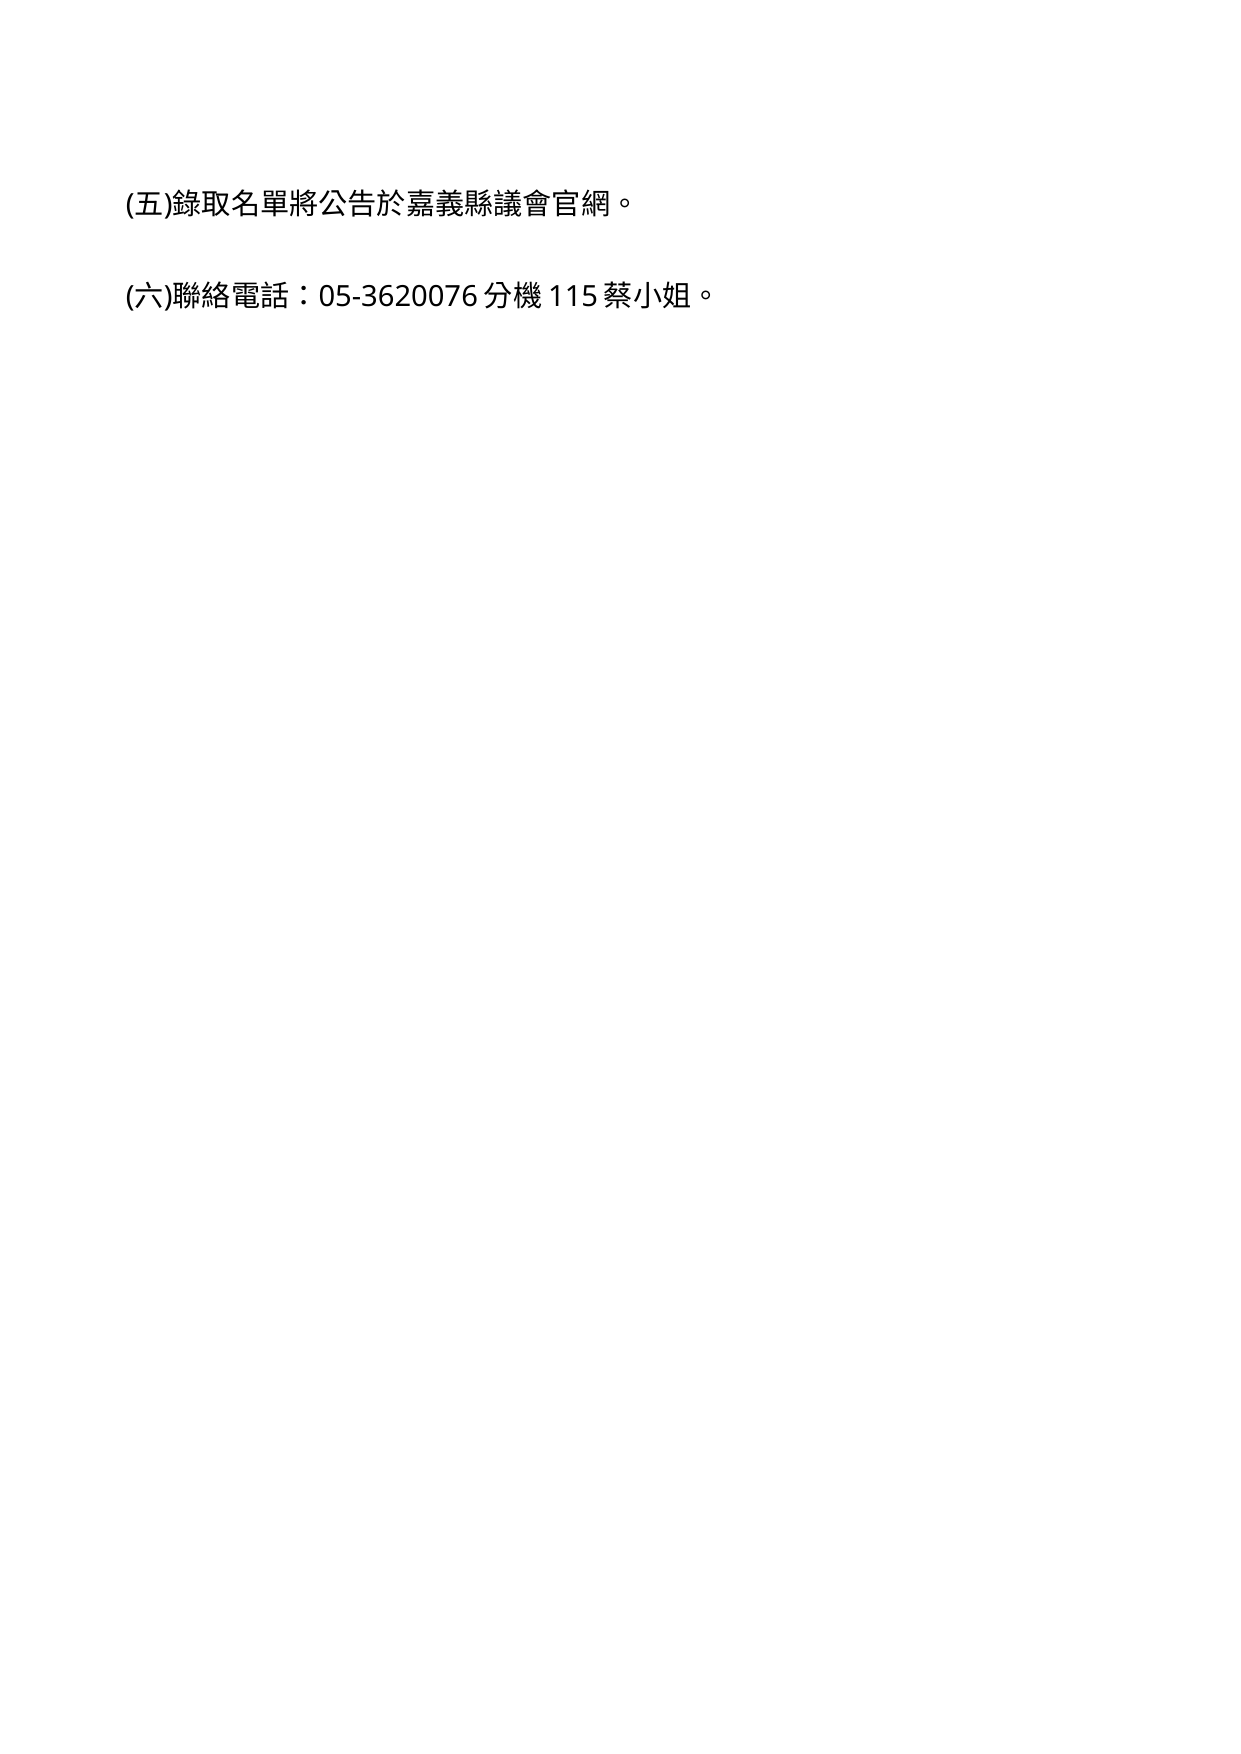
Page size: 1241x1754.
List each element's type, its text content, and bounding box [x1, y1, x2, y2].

text (六)聯絡電話：05-3620076分機115蔡小姐。 [118, 256, 1122, 331]
text (五)錄取名單將公告於嘉義縣議會官網。 [118, 164, 1122, 239]
